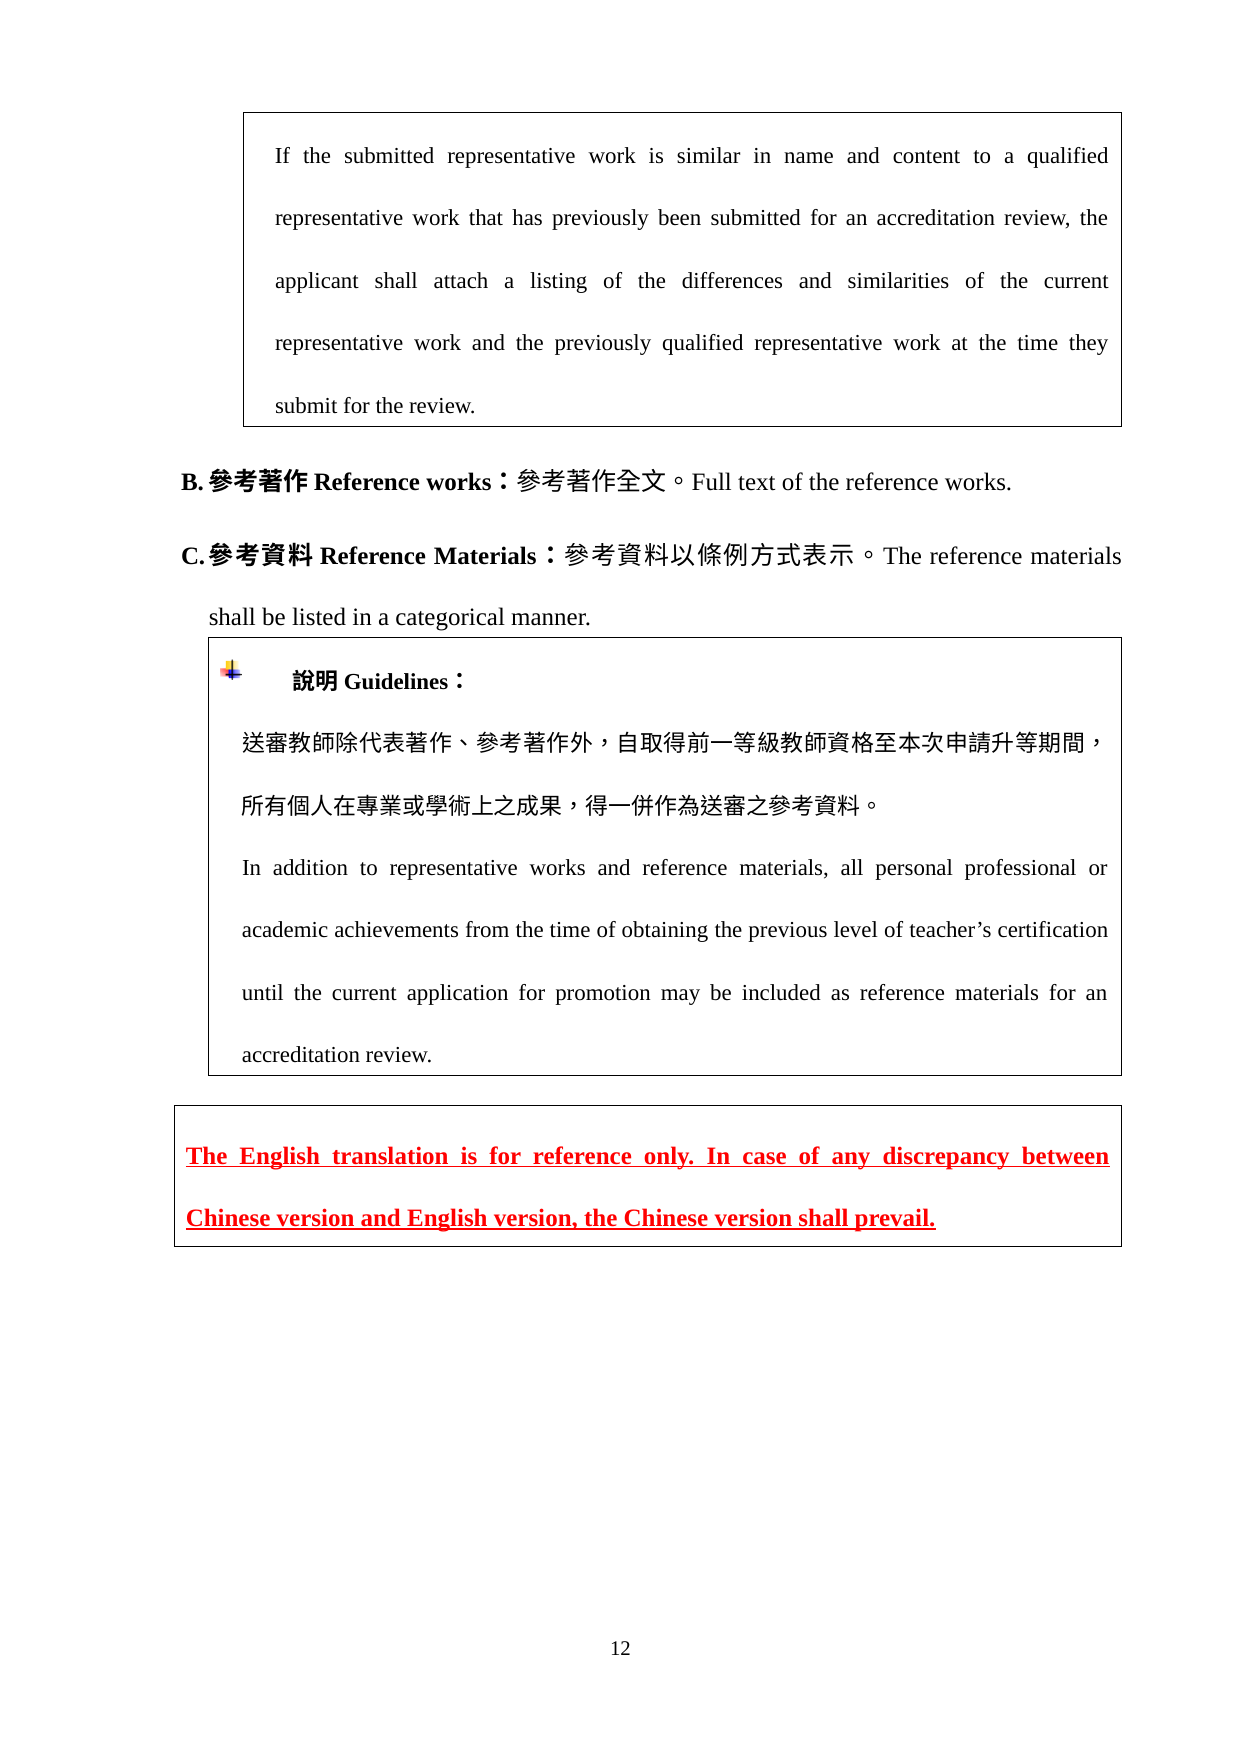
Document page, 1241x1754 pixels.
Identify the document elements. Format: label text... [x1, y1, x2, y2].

table_header The English translation is for reference only. In case of any discrepancy between Chinese version and English version, the Chinese version shall prevail. [175, 1106, 1121, 1246]
list 參考著作Reference works：參考著作全文。Full text of the reference works. [181, 438, 1122, 501]
table_header If the submitted representative work is similar in name and content to a qualified representative work that has previously been submitted for an accreditation review, the applicant shall attach a listing of the differences and similarities of the current representative work and the previously qualified representative work at the time they submit for the review. [244, 113, 1121, 426]
table_header 說明 Guidelines： 送審教師除代表著作、參考著作外，自取得前一等級教師資格至本次申請升等期間，所有個人在專業或學術上之成果，得一併作為送審之參考資料。 In addition to representative works and reference materials, all personal professional or academic achievements from the time of obtaining the previous level of teacher’s certification until the current application for promotion may be included as reference materials for an accreditation review. [209, 638, 1121, 1075]
list 參考資料Reference Materials：參考資料以條例方式表示。The reference materials shall be listed in a categorical manner. [181, 512, 1122, 637]
